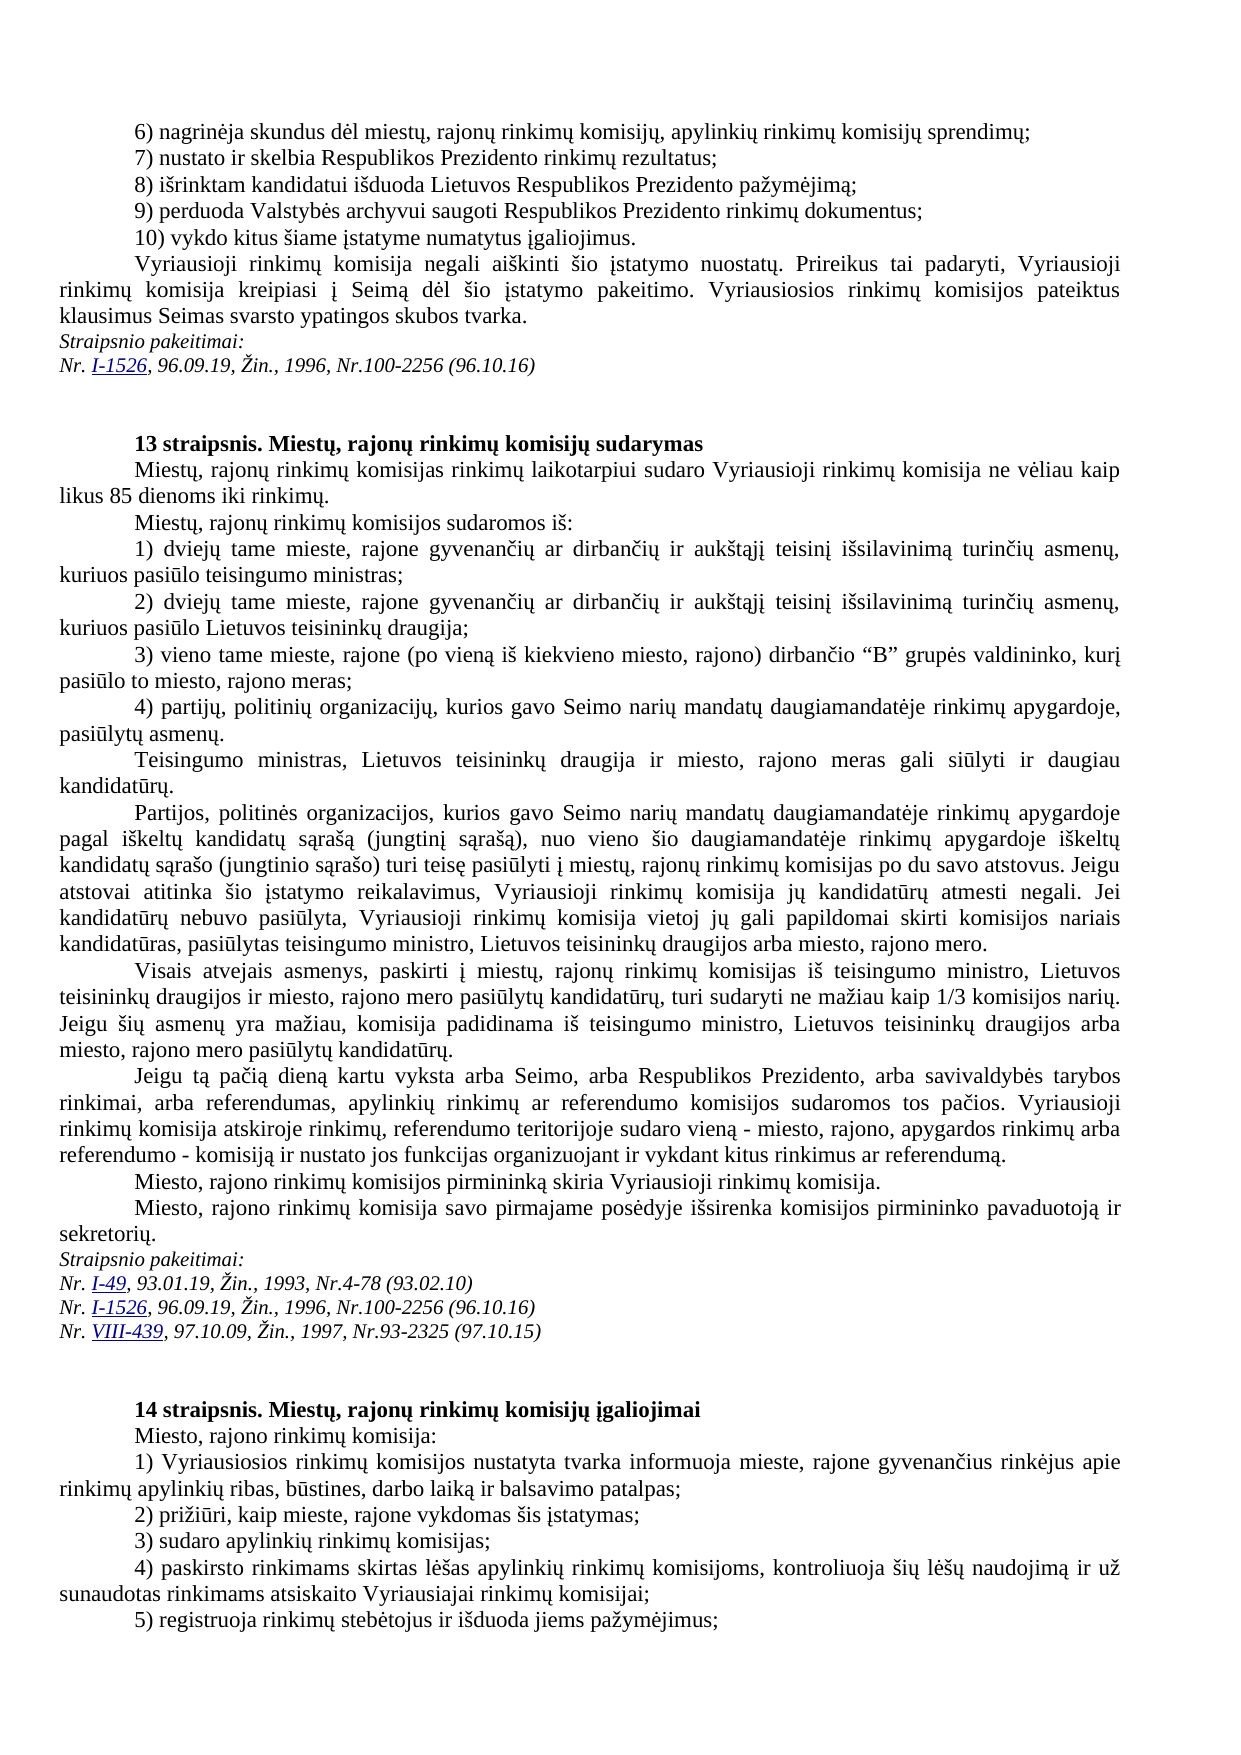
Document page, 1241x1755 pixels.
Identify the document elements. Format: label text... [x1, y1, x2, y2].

text 5) registruoja rinkimų stebėtojus ir išduoda jiems pažymėjimus; [59, 1607, 1122, 1633]
text 10) vykdo kitus šiame įstatyme numatytus įgaliojimus. [59, 223, 1122, 250]
text Nr. I-1526, 96.09.19, Žin., 1996, Nr.100-2256 (96.10.16) [59, 1295, 1122, 1319]
text 14 straipsnis. Miestų, rajonų rinkimų komisijų įgaliojimai [59, 1396, 1122, 1422]
text 8) išrinktam kandidatui išduoda Lietuvos Respublikos Prezidento pažymėjimą; [59, 171, 1122, 197]
text Miestų, rajonų rinkimų komisijas rinkimų laikotarpiui sudaro Vyriausioji rinkimų komisija ne vėliau kaip likus 85 dienoms iki rinkimų. [59, 456, 1122, 509]
text 6) nagrinėja skundus dėl miestų, rajonų rinkimų komisijų, apylinkių rinkimų komisijų sprendimų; [59, 118, 1122, 144]
text Miesto, rajono rinkimų komisija savo pirmajame posėdyje išsirenka komisijos pirmininko pavaduotoją ir sekretorių. [59, 1194, 1122, 1247]
text Teisingumo ministras, Lietuvos teisininkų draugija ir miesto, rajono meras gali siūlyti ir daugiau kandidatūrų. [59, 746, 1122, 799]
text Visais atvejais asmenys, paskirti į miestų, rajonų rinkimų komisijas iš teisingumo ministro, Lietuvos teisininkų draugijos ir miesto, rajono mero pasiūlytų kandidatūrų, turi sudaryti ne mažiau kaip 1/3 komisijos narių. Jeigu šių asmenų yra mažiau, komisija padidinama iš teisingumo ministro, Lietuvos teisininkų draugijos arba miesto, rajono mero pasiūlytų kandidatūrų. [59, 957, 1122, 1062]
text 2) prižiūri, kaip mieste, rajone vykdomas šis įstatymas; [59, 1501, 1122, 1527]
text 2) dviejų tame mieste, rajone gyvenančių ar dirbančių ir aukštąjį teisinį išsilavinimą turinčių asmenų, kuriuos pasiūlo Lietuvos teisininkų draugija; [59, 588, 1122, 641]
text 1) Vyriausiosios rinkimų komisijos nustatyta tvarka informuoja mieste, rajone gyvenančius rinkėjus apie rinkimų apylinkių ribas, būstines, darbo laiką ir balsavimo patalpas; [59, 1448, 1122, 1501]
text 4) paskirsto rinkimams skirtas lėšas apylinkių rinkimų komisijoms, kontroliuoja šių lėšų naudojimą ir už sunaudotas rinkimams atsiskaito Vyriausiajai rinkimų komisijai; [59, 1554, 1122, 1607]
text 1) dviejų tame mieste, rajone gyvenančių ar dirbančių ir aukštąjį teisinį išsilavinimą turinčių asmenų, kuriuos pasiūlo teisingumo ministras; [59, 535, 1122, 588]
text Miesto, rajono rinkimų komisija: [59, 1422, 1122, 1448]
text 3) sudaro apylinkių rinkimų komisijas; [59, 1527, 1122, 1554]
text Nr. I-49, 93.01.19, Žin., 1993, Nr.4-78 (93.02.10) [59, 1271, 1122, 1295]
text Miestų, rajonų rinkimų komisijos sudaromos iš: [59, 509, 1122, 535]
text Straipsnio pakeitimai: [59, 1247, 1122, 1271]
text 3) vieno tame mieste, rajone (po vieną iš kiekvieno miesto, rajono) dirbančio “B” grupės valdininko, kurį pasiūlo to miesto, rajono meras; [59, 641, 1122, 693]
text Straipsnio pakeitimai: [59, 329, 1122, 353]
text Jeigu tą pačią dieną kartu vyksta arba Seimo, arba Respublikos Prezidento, arba savivaldybės tarybos rinkimai, arba referendumas, apylinkių rinkimų ar referendumo komisijos sudaromos tos pačios. Vyriausioji rinkimų komisija atskiroje rinkimų, referendumo teritorijoje sudaro vieną - miesto, rajono, apygardos rinkimų arba referendumo - komisiją ir nustato jos funkcijas organizuojant ir vykdant kitus rinkimus ar referendumą. [59, 1062, 1122, 1168]
text 4) partijų, politinių organizacijų, kurios gavo Seimo narių mandatų daugiamandatėje rinkimų apygardoje, pasiūlytų asmenų. [59, 693, 1122, 746]
text Partijos, politinės organizacijos, kurios gavo Seimo narių mandatų daugiamandatėje rinkimų apygardoje pagal iškeltų kandidatų sąrašą (jungtinį sąrašą), nuo vieno šio daugiamandatėje rinkimų apygardoje iškeltų kandidatų sąrašo (jungtinio sąrašo) turi teisę pasiūlyti į miestų, rajonų rinkimų komisijas po du savo atstovus. Jeigu atstovai atitinka šio įstatymo reikalavimus, Vyriausioji rinkimų komisija jų kandidatūrų atmesti negali. Jei kandidatūrų nebuvo pasiūlyta, Vyriausioji rinkimų komisija vietoj jų gali papildomai skirti komisijos nariais kandidatūras, pasiūlytas teisingumo ministro, Lietuvos teisininkų draugijos arba miesto, rajono mero. [59, 799, 1122, 957]
text 9) perduoda Valstybės archyvui saugoti Respublikos Prezidento rinkimų dokumentus; [59, 197, 1122, 223]
text Miesto, rajono rinkimų komisijos pirmininką skiria Vyriausioji rinkimų komisija. [59, 1168, 1122, 1194]
text Vyriausioji rinkimų komisija negali aiškinti šio įstatymo nuostatų. Prireikus tai padaryti, Vyriausioji rinkimų komisija kreipiasi į Seimą dėl šio įstatymo pakeitimo. Vyriausiosios rinkimų komisijos pateiktus klausimus Seimas svarsto ypatingos skubos tvarka. [59, 250, 1122, 329]
text Nr. VIII-439, 97.10.09, Žin., 1997, Nr.93-2325 (97.10.15) [59, 1319, 1122, 1343]
text Nr. I-1526, 96.09.19, Žin., 1996, Nr.100-2256 (96.10.16) [59, 353, 1122, 377]
text 13 straipsnis. Miestų, rajonų rinkimų komisijų sudarymas [59, 430, 1122, 456]
text 7) nustato ir skelbia Respublikos Prezidento rinkimų rezultatus; [59, 144, 1122, 171]
